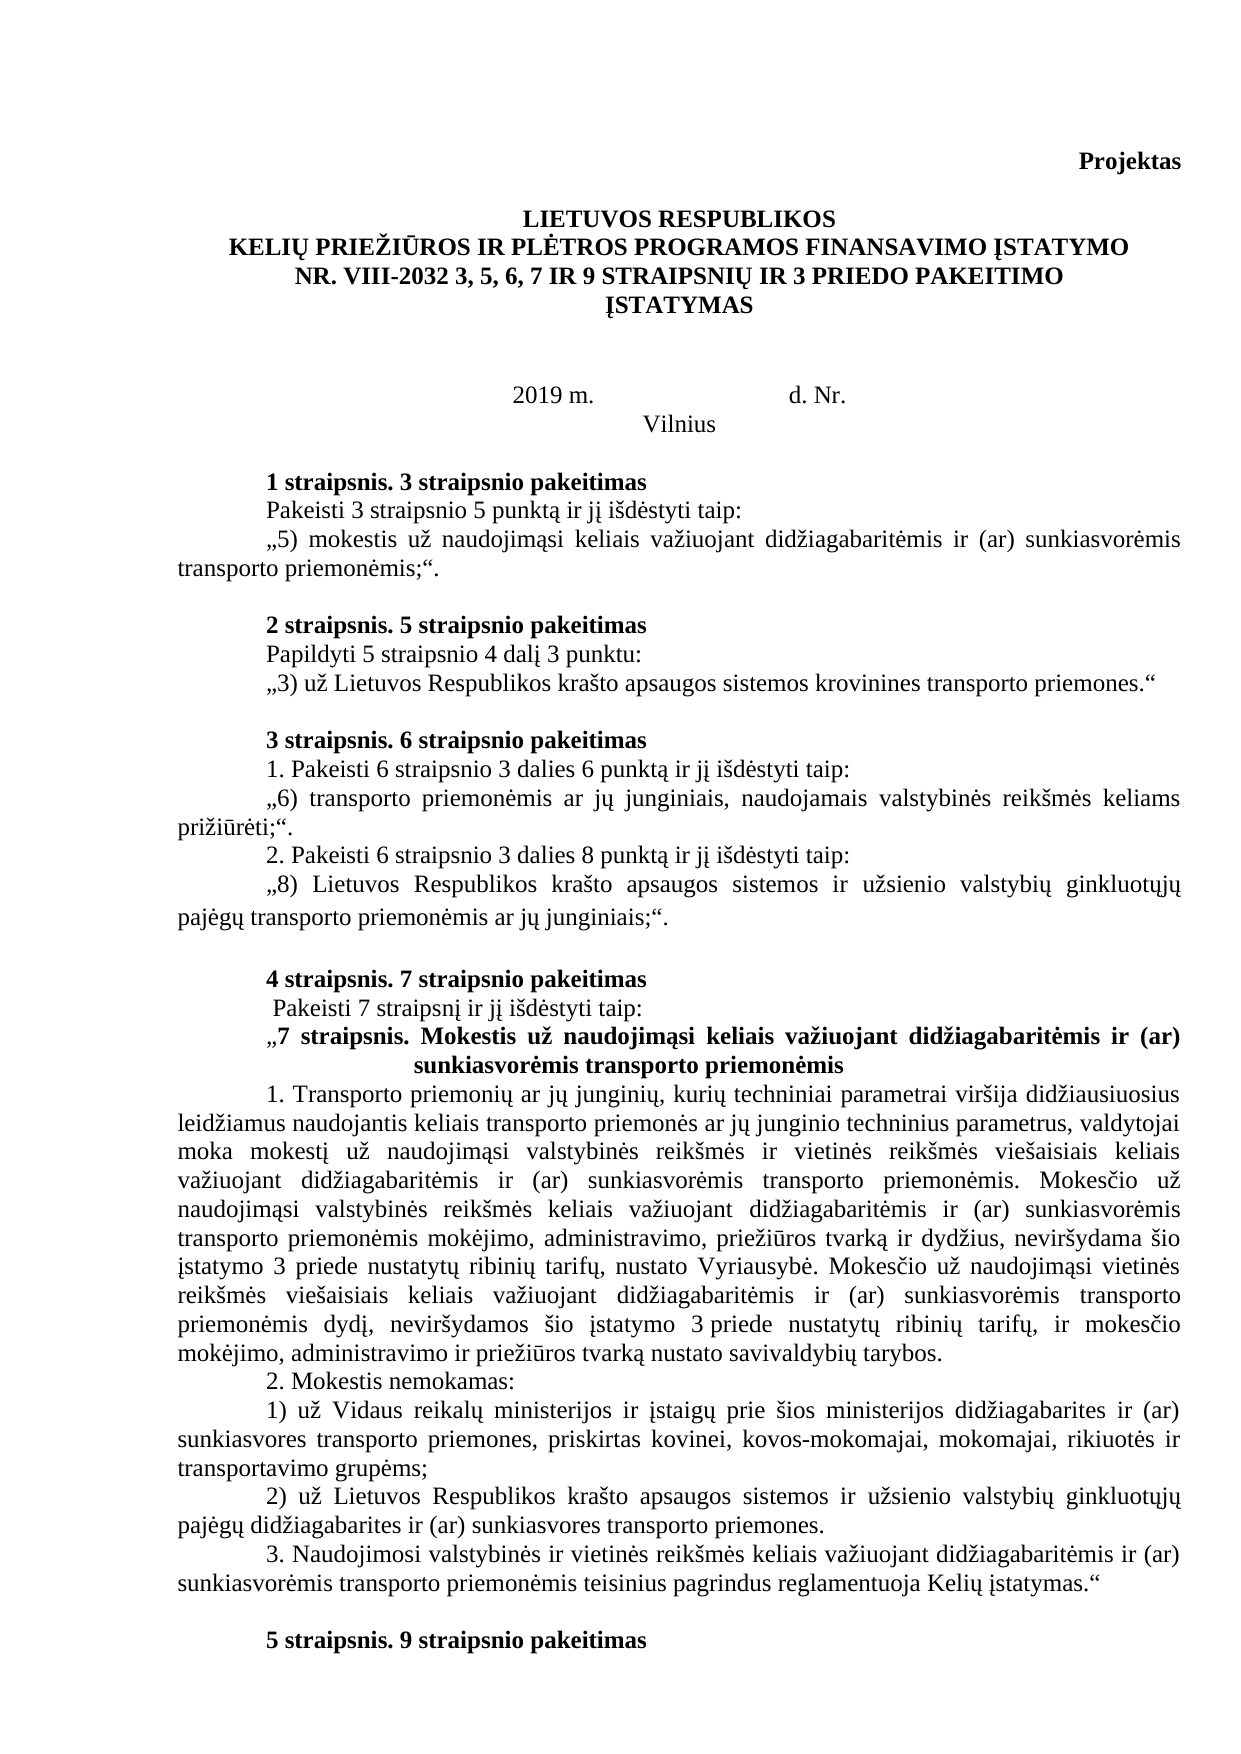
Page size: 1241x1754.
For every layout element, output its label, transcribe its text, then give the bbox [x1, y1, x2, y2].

text „5) mokestis už naudojimąsi keliais važiuojant didžiagabaritėmis ir (ar) sunkiasvorėmis transporto priemonėmis;“. [177, 524, 1181, 582]
text 1 straipsnis. 3 straipsnio pakeitimas [177, 467, 1181, 495]
text Projektas [945, 146, 1181, 175]
text Pakeisti 3 straipsnio 5 punktą ir jį išdėstyti taip: [177, 495, 1181, 524]
text LIETUVOS RESPUBLIKOS [177, 204, 1181, 232]
text 4 straipsnis. 7 straipsnio pakeitimas [177, 964, 1181, 993]
text Pakeisti 7 straipsnį ir jį išdėstyti taip: [177, 993, 1181, 1021]
text „6) transporto priemonėmis ar jų junginiais, naudojamais valstybinės reikšmės keliams prižiūrėti;“. [177, 783, 1181, 840]
text „3) už Lietuvos Respublikos krašto apsaugos sistemos krovinines transporto priemones.“ [177, 668, 1181, 697]
text KELIŲ PRIEŽIŪROS IR PLĖTROS PROGRAMOS FINANSAVIMO ĮSTATYMO NR. VIII-2032 3, 5, 6, 7 IR 9 STRAIPSNIŲ IR 3 PRIEDO PAKEITIMO [177, 232, 1181, 290]
text 2) už Lietuvos Respublikos krašto apsaugos sistemos ir užsienio valstybių ginkluotųjų pajėgų didžiagabarites ir (ar) sunkiasvores transporto priemones. [177, 1481, 1181, 1539]
text 3. Naudojimosi valstybinės ir vietinės reikšmės keliais važiuojant didžiagabaritėmis ir (ar) sunkiasvorėmis transporto priemonėmis teisinius pagrindus reglamentuoja Kelių įstatymas.“ [177, 1539, 1181, 1596]
text Vilnius [177, 409, 1181, 438]
text 2019 m. d. Nr. [177, 380, 1181, 409]
text Papildyti 5 straipsnio 4 dalį 3 punktu: [177, 639, 1181, 668]
text 2 straipsnis. 5 straipsnio pakeitimas [177, 610, 1181, 639]
text 1. Pakeisti 6 straipsnio 3 dalies 6 punktą ir jį išdėstyti taip: [177, 754, 1181, 783]
text 1. Transporto priemonių ar jų junginių, kurių techniniai parametrai viršija didžiausiuosius leidžiamus naudojantis keliais transporto priemonės ar jų junginio techninius parametrus, valdytojai moka mokestį už naudojimąsi valstybinės reikšmės ir vietinės reikšmės viešaisiais keliais važiuojant didžiagabaritėmis ir (ar) sunkiasvorėmis transporto priemonėmis. Mokesčio už naudojimąsi valstybinės reikšmės keliais važiuojant didžiagabaritėmis ir (ar) sunkiasvorėmis transporto priemonėmis mokėjimo, administravimo, priežiūros tvarką ir dydžius, neviršydama šio įstatymo 3 priede nustatytų ribinių tarifų, nustato Vyriausybė. Mokesčio už naudojimąsi vietinės reikšmės viešaisiais keliais važiuojant didžiagabaritėmis ir (ar) sunkiasvorėmis transporto priemonėmis dydį, neviršydamos šio įstatymo 3 priede nustatytų ribinių tarifų, ir mokesčio mokėjimo, administravimo ir priežiūros tvarką nustato savivaldybių tarybos. [177, 1079, 1181, 1366]
text 2. Pakeisti 6 straipsnio 3 dalies 8 punktą ir jį išdėstyti taip: [177, 840, 1181, 869]
text 1) už Vidaus reikalų ministerijos ir įstaigų prie šios ministerijos didžiagabarites ir (ar) sunkiasvores transporto priemones, priskirtas kovinei, kovos-mokomajai, mokomajai, rikiuotės ir transportavimo grupėms; [177, 1395, 1181, 1481]
text „8) Lietuvos Respublikos krašto apsaugos sistemos ir užsienio valstybių ginkluotųjų pajėgų transporto priemonėmis ar jų junginiais;“. [177, 869, 1181, 931]
text 2. Mokestis nemokamas: [177, 1366, 1181, 1395]
text 5 straipsnis. 9 straipsnio pakeitimas [177, 1625, 1181, 1654]
text „7 straipsnis. Mokestis už naudojimąsi keliais važiuojant didžiagabaritėmis ir (ar) sunkiasvorėmis transporto priemonėmis [266, 1021, 1181, 1079]
text ĮSTATYMAS [177, 290, 1181, 319]
text 3 straipsnis. 6 straipsnio pakeitimas [177, 725, 1181, 754]
